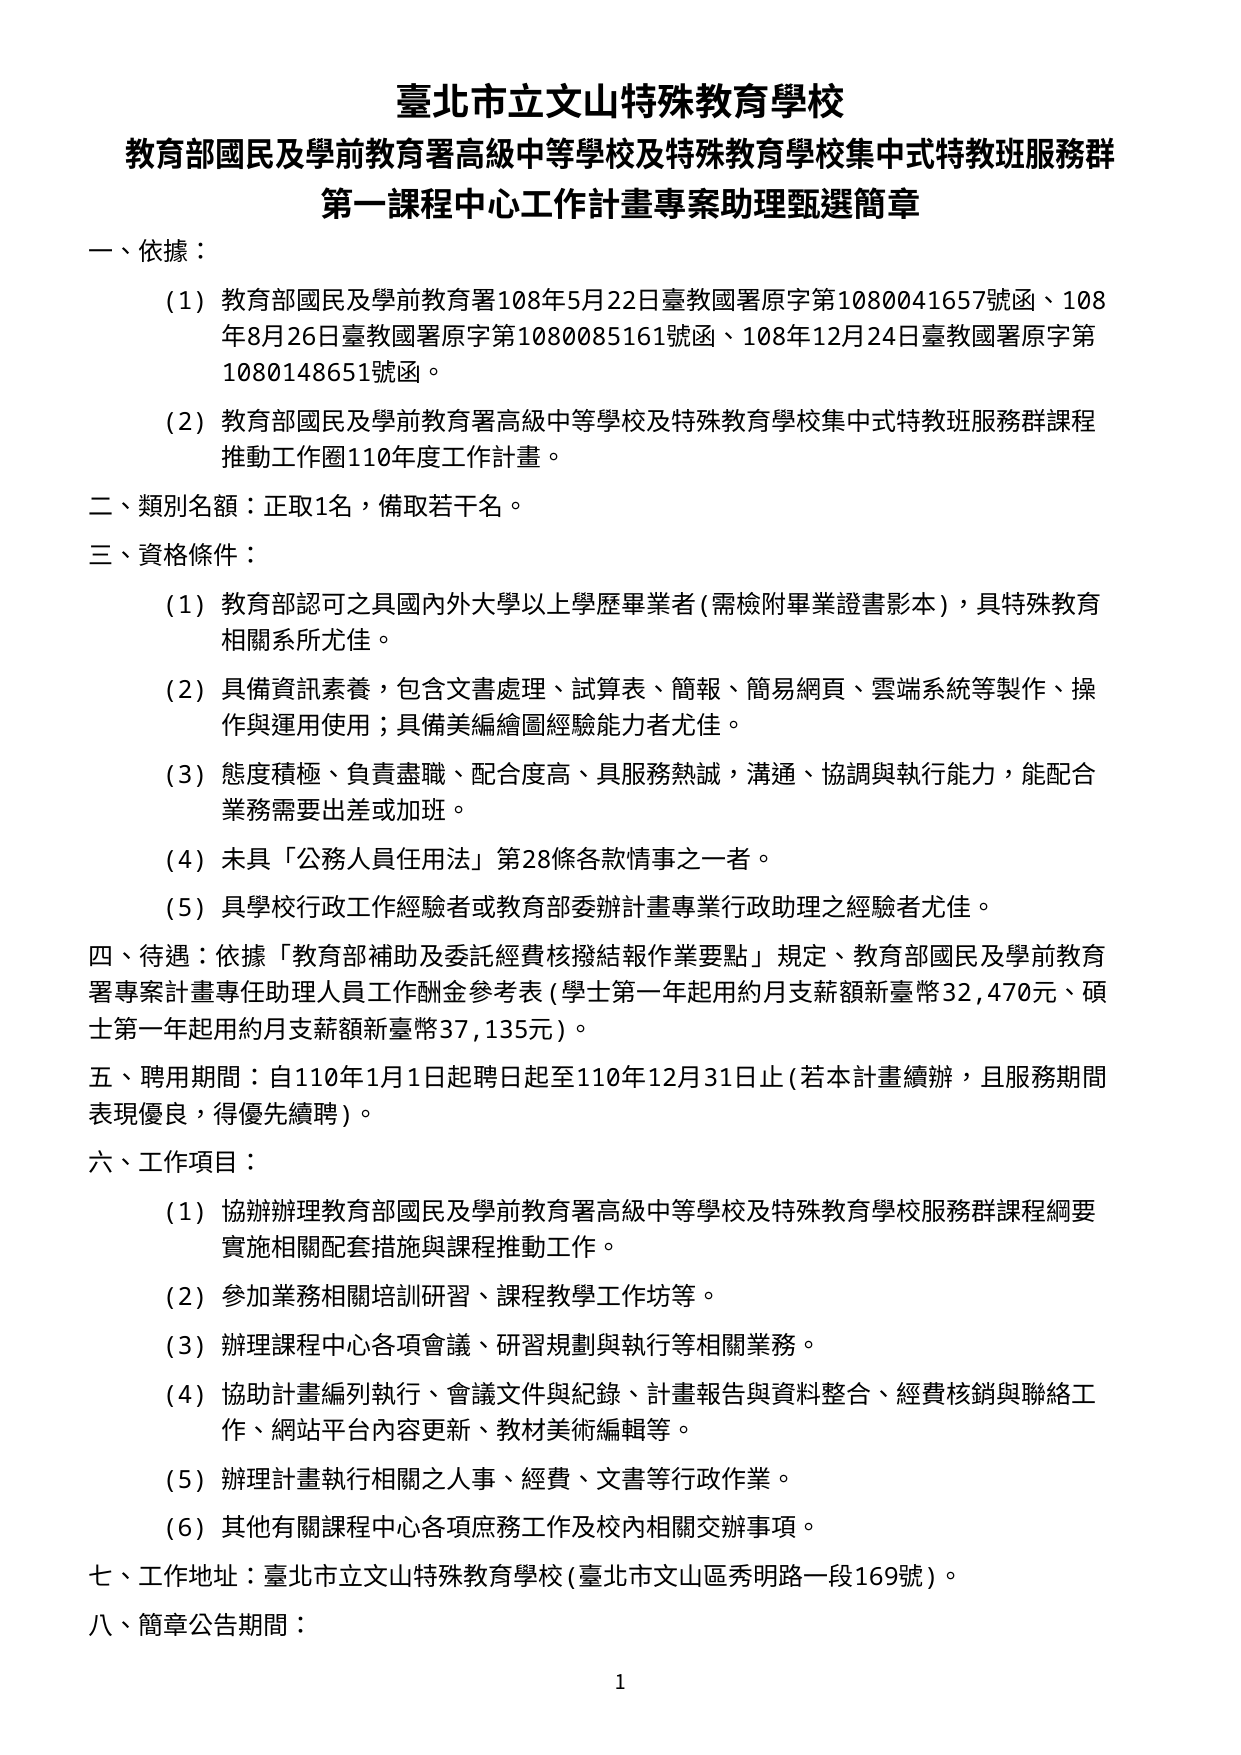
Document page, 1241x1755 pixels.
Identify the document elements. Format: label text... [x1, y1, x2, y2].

text 三、資格條件： [89, 535, 1108, 572]
list 其他有關課程中心各項庶務工作及校內相關交辦事項。 [162, 1508, 1108, 1544]
text 教育部國民及學前教育署高級中等學校及特殊教育學校集中式特教班服務群 [89, 129, 1152, 175]
list 未具「公務人員任用法」第28條各款情事之一者。 [162, 839, 1108, 875]
list 具學校行政工作經驗者或教育部委辦計畫專業行政助理之經驗者尤佳。 [162, 888, 1108, 924]
text 七、工作地址：臺北市立文山特殊教育學校(臺北市文山區秀明路一段169號)。 [89, 1557, 1108, 1593]
list 教育部國民及學前教育署108年5月22日臺教國署原字第1080041657號函、108年8月26日臺教國署原字第1080085161號函、108年12月24日臺教國署原字第1080148651號函。 [162, 280, 1108, 389]
list 態度積極、負責盡職、配合度高、具服務熱誠，溝通、協調與執行能力，能配合業務需要出差或加班。 [162, 754, 1108, 827]
list 辦理課程中心各項會議、研習規劃與執行等相關業務。 [162, 1325, 1108, 1362]
text 二、類別名額：正取1名，備取若干名。 [89, 487, 1108, 523]
text 一、依據： [89, 232, 1108, 268]
text 六、工作項目： [89, 1143, 1108, 1179]
list 教育部國民及學前教育署高級中等學校及特殊教育學校集中式特教班服務群課程推動工作圈110年度工作計畫。 [162, 402, 1108, 474]
list 協辦辦理教育部國民及學前教育署高級中等學校及特殊教育學校服務群課程綱要實施相關配套措施與課程推動工作。 [162, 1192, 1108, 1264]
list 辦理計畫執行相關之人事、經費、文書等行政作業。 [162, 1459, 1108, 1495]
list 協助計畫編列執行、會議文件與紀錄、計畫報告與資料整合、經費核銷與聯絡工作、網站平台內容更新、教材美術編輯等。 [162, 1374, 1108, 1447]
text 臺北市立文山特殊教育學校 [89, 79, 1152, 125]
text 第一課程中心工作計畫專案助理甄選簡章 [89, 179, 1152, 225]
list 參加業務相關培訓研習、課程教學工作坊等。 [162, 1277, 1108, 1313]
text 四、待遇：依據「教育部補助及委託經費核撥結報作業要點」規定、教育部國民及學前教育署專案計畫專任助理人員工作酬金參考表(學士第一年起用約月支薪額新臺幣32,470元、碩士第一年起用約月支薪額新臺幣37,135元)。 [89, 937, 1108, 1045]
text 五、聘用期間：自110年1月1日起聘日起至110年12月31日止(若本計畫續辦，且服務期間表現優良，得優先續聘)。 [89, 1058, 1108, 1130]
list 具備資訊素養，包含文書處理、試算表、簡報、簡易網頁、雲端系統等製作、操作與運用使用；具備美編繪圖經驗能力者尤佳。 [162, 669, 1108, 742]
list 教育部認可之具國內外大學以上學歷畢業者(需檢附畢業證書影本)，具特殊教育相關系所尤佳。 [162, 584, 1108, 657]
text 八、簡章公告期間： [89, 1605, 1108, 1642]
